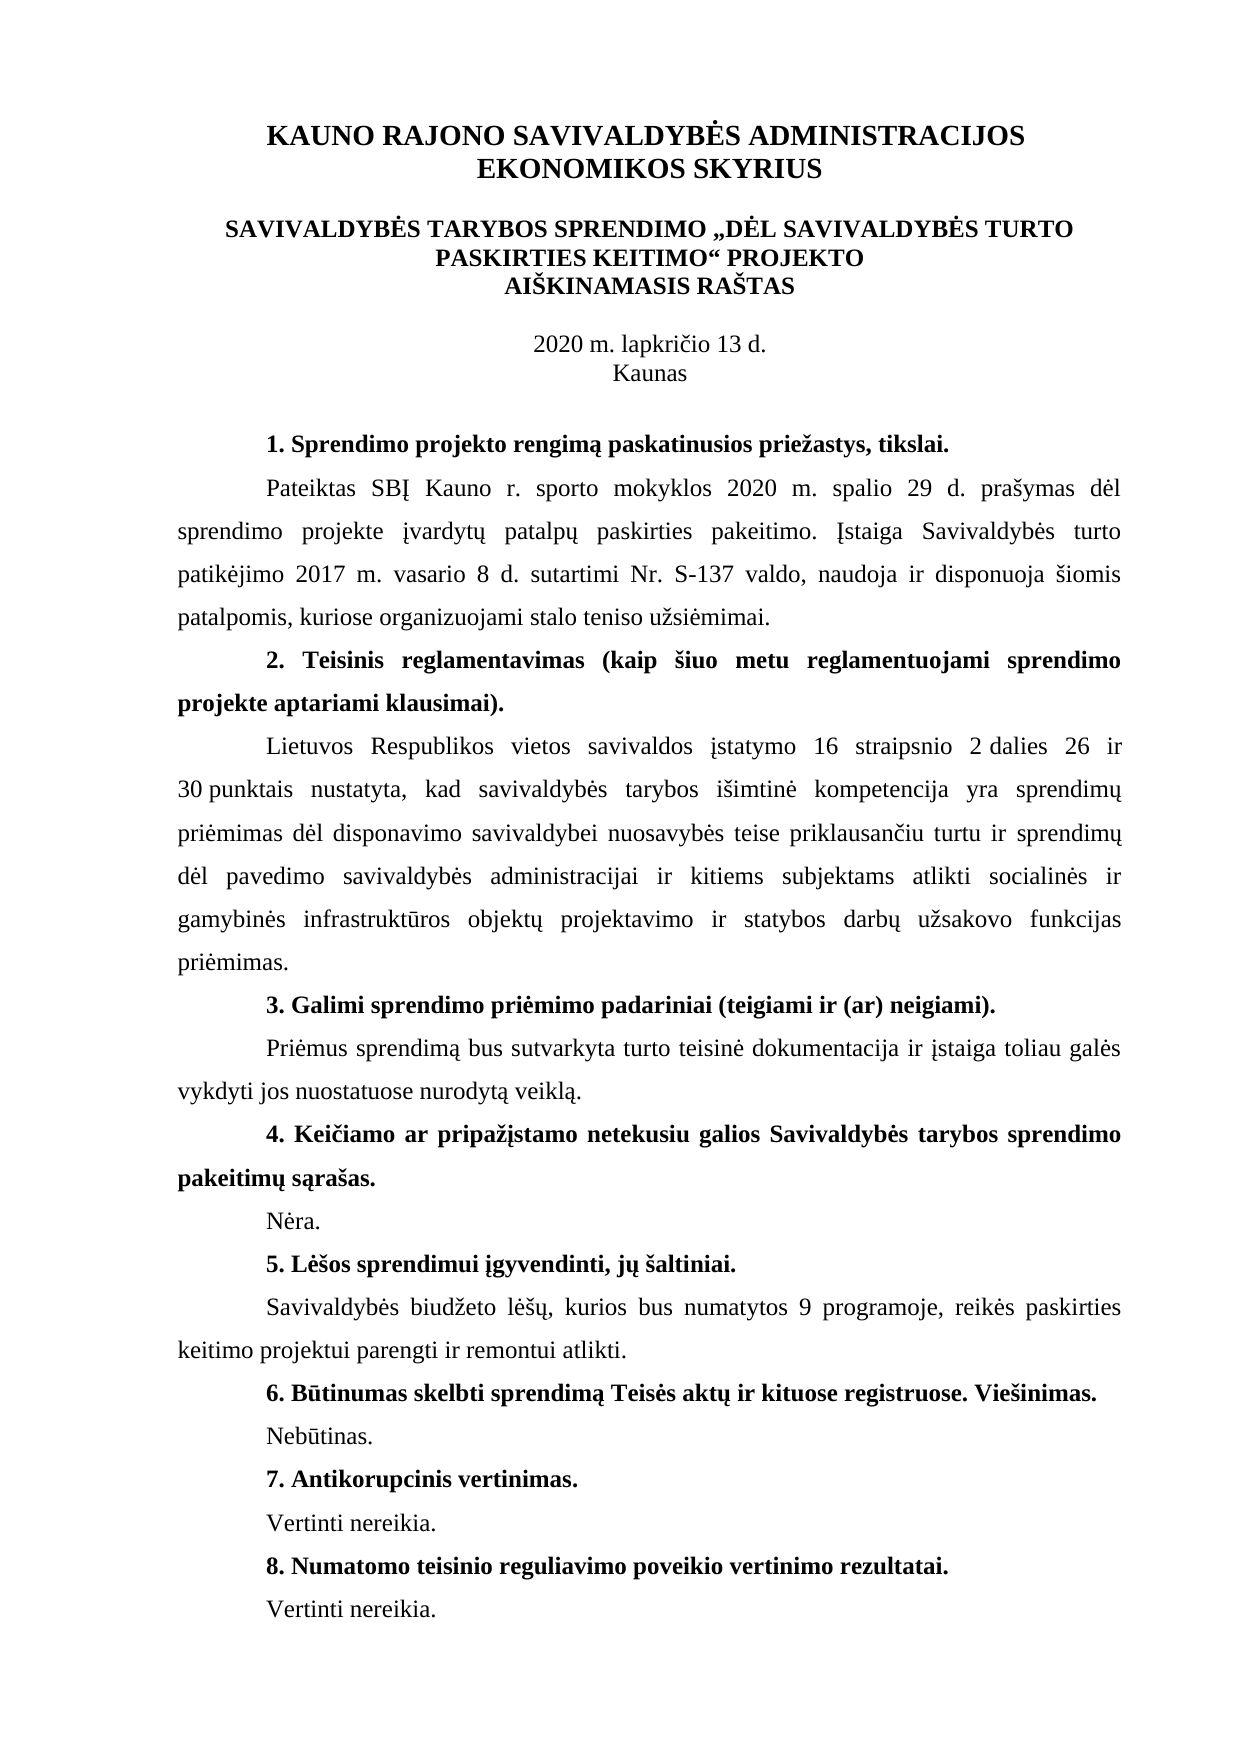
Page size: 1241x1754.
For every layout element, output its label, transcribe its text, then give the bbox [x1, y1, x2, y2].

text 2. Teisinis reglamentavimas (kaip šiuo metu reglamentuojami sprendimo projekte aptariami klausimai). [177, 645, 1122, 717]
text SAVIVALDYBĖS TARYBOS SPRENDIMO „DĖL SAVIVALDYBĖS TURTO PASKIRTIES KEITIMO“ PROJEKTO [177, 214, 1122, 271]
text Vertinti nereikia. [177, 1594, 1122, 1623]
text 8. Numatomo teisinio reguliavimo poveikio vertinimo rezultatai. [177, 1551, 1122, 1579]
text 5. Lėšos sprendimui įgyvendinti, jų šaltiniai. [177, 1249, 1122, 1278]
text Priėmus sprendimą bus sutvarkyta turto teisinė dokumentacija ir įstaiga toliau galės vykdyti jos nuostatuose nurodytą veiklą. [177, 1033, 1122, 1105]
text Lietuvos Respublikos vietos savivaldos įstatymo 16 straipsnio 2 dalies 26 ir 30 punktais nustatyta, kad savivaldybės tarybos išimtinė kompetencija yra sprendimų priėmimas dėl disponavimo savivaldybei nuosavybės teise priklausančiu turtu ir sprendimų dėl pavedimo savivaldybės administracijai ir kitiems subjektams atlikti socialinės ir gamybinės infrastruktūros objektų projektavimo ir statybos darbų užsakovo funkcijas priėmimas. [177, 731, 1122, 976]
text 3. Galimi sprendimo priėmimo padariniai (teigiami ir (ar) neigiami). [177, 990, 1122, 1019]
text KAUNO RAJONO SAVIVALDYBĖS ADMINISTRACIJOS [177, 118, 1122, 152]
text 6. Būtinumas skelbti sprendimą Teisės aktų ir kituose registruose. Viešinimas. [177, 1378, 1122, 1407]
text EKONOMIKOS SKYRIUS [177, 152, 1122, 185]
text 7. Antikorupcinis vertinimas. [177, 1464, 1122, 1493]
text Vertinti nereikia. [177, 1508, 1122, 1536]
text 2020 m. lapkričio 13 d. [177, 329, 1122, 358]
text Nėra. [177, 1206, 1122, 1234]
text 4. Keičiamo ar pripažįstamo netekusiu galios Savivaldybės tarybos sprendimo pakeitimų sąrašas. [177, 1119, 1122, 1191]
text AIŠKINAMASIS RAŠTAS [177, 271, 1122, 300]
text Nebūtinas. [177, 1421, 1122, 1450]
text Kaunas [177, 358, 1122, 386]
text 1. Sprendimo projekto rengimą paskatinusios priežastys, tikslai. [177, 429, 1122, 458]
text Pateiktas SBĮ Kauno r. sporto mokyklos 2020 m. spalio 29 d. prašymas dėl sprendimo projekte įvardytų patalpų paskirties pakeitimo. Įstaiga Savivaldybės turto patikėjimo 2017 m. vasario 8 d. sutartimi Nr. S-137 valdo, naudoja ir disponuoja šiomis patalpomis, kuriose organizuojami stalo teniso užsiėmimai. [177, 473, 1122, 631]
text Savivaldybės biudžeto lėšų, kurios bus numatytos 9 programoje, reikės paskirties keitimo projektui parengti ir remontui atlikti. [177, 1292, 1122, 1364]
